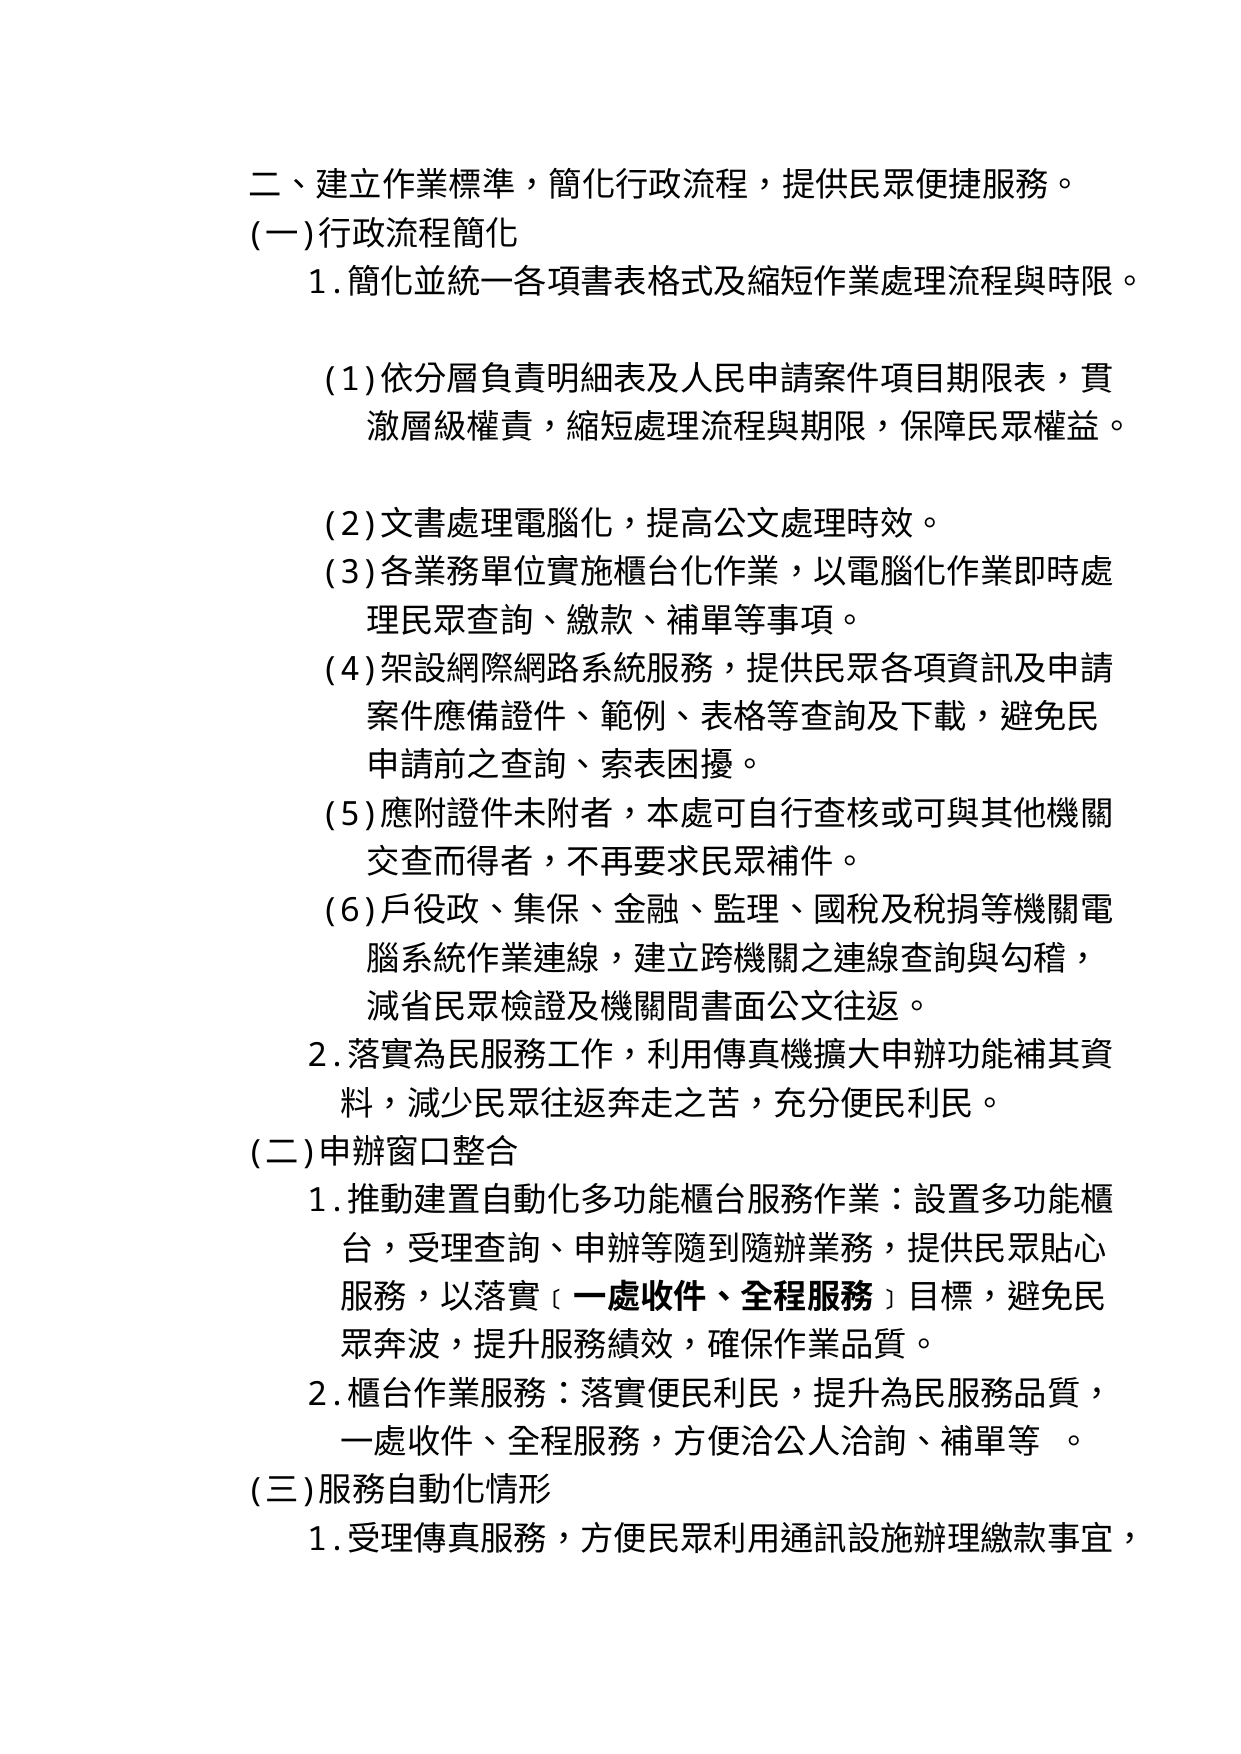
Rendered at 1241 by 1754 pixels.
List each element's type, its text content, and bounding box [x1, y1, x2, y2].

text 1.簡化並統一各項書表格式及縮短作業處理流程與時限。 [307, 255, 1122, 352]
text 1.受理傳真服務，方便民眾利用通訊設施辦理繳款事宜，提升便民服務績效。 [307, 1511, 1122, 1560]
text (三)服務自動化情形 [245, 1463, 1122, 1511]
text (4)架設網際網路系統服務，提供民眾各項資訊及申請案件應備證件、範例、表格等查詢及下載，避免民申請前之查詢、索表困擾。 [320, 642, 1122, 786]
text (二)申辦窗口整合 [245, 1125, 1122, 1173]
text (3)各業務單位實施櫃台化作業，以電腦化作業即時處理民眾查詢、繳款、補單等事項。 [320, 545, 1122, 642]
text (5)應附證件未附者，本處可自行查核或可與其他機關交查而得者，不再要求民眾補件。 [320, 786, 1122, 883]
text (6)戶役政、集保、金融、監理、國稅及稅捐等機關電腦系統作業連線，建立跨機關之連線查詢與勾稽，減省民眾檢證及機關間書面公文往返。 [320, 883, 1122, 1028]
text 2.櫃台作業服務：落實便民利民，提升為民服務品質，一處收件、全程服務，方便洽公人洽詢、補單等 。 [307, 1366, 1122, 1463]
text (1)依分層負責明細表及人民申請案件項目期限表，貫澈層級權責，縮短處理流程與期限，保障民眾權益。 [320, 352, 1122, 496]
text 1.推動建置自動化多功能櫃台服務作業：設置多功能櫃台，受理查詢、申辦等隨到隨辦業務，提供民眾貼心服務，以落實﹝一處收件、全程服務﹞目標，避免民眾奔波，提升服務績效，確保作業品質。 [307, 1173, 1122, 1366]
text (2)文書處理電腦化，提高公文處理時效。 [320, 496, 1122, 545]
text 二、建立作業標準，簡化行政流程，提供民眾便捷服務。 [248, 158, 1122, 206]
text 2.落實為民服務工作，利用傳真機擴大申辦功能補其資料，減少民眾往返奔走之苦，充分便民利民。 [307, 1028, 1122, 1125]
text (一)行政流程簡化 [245, 206, 1122, 255]
